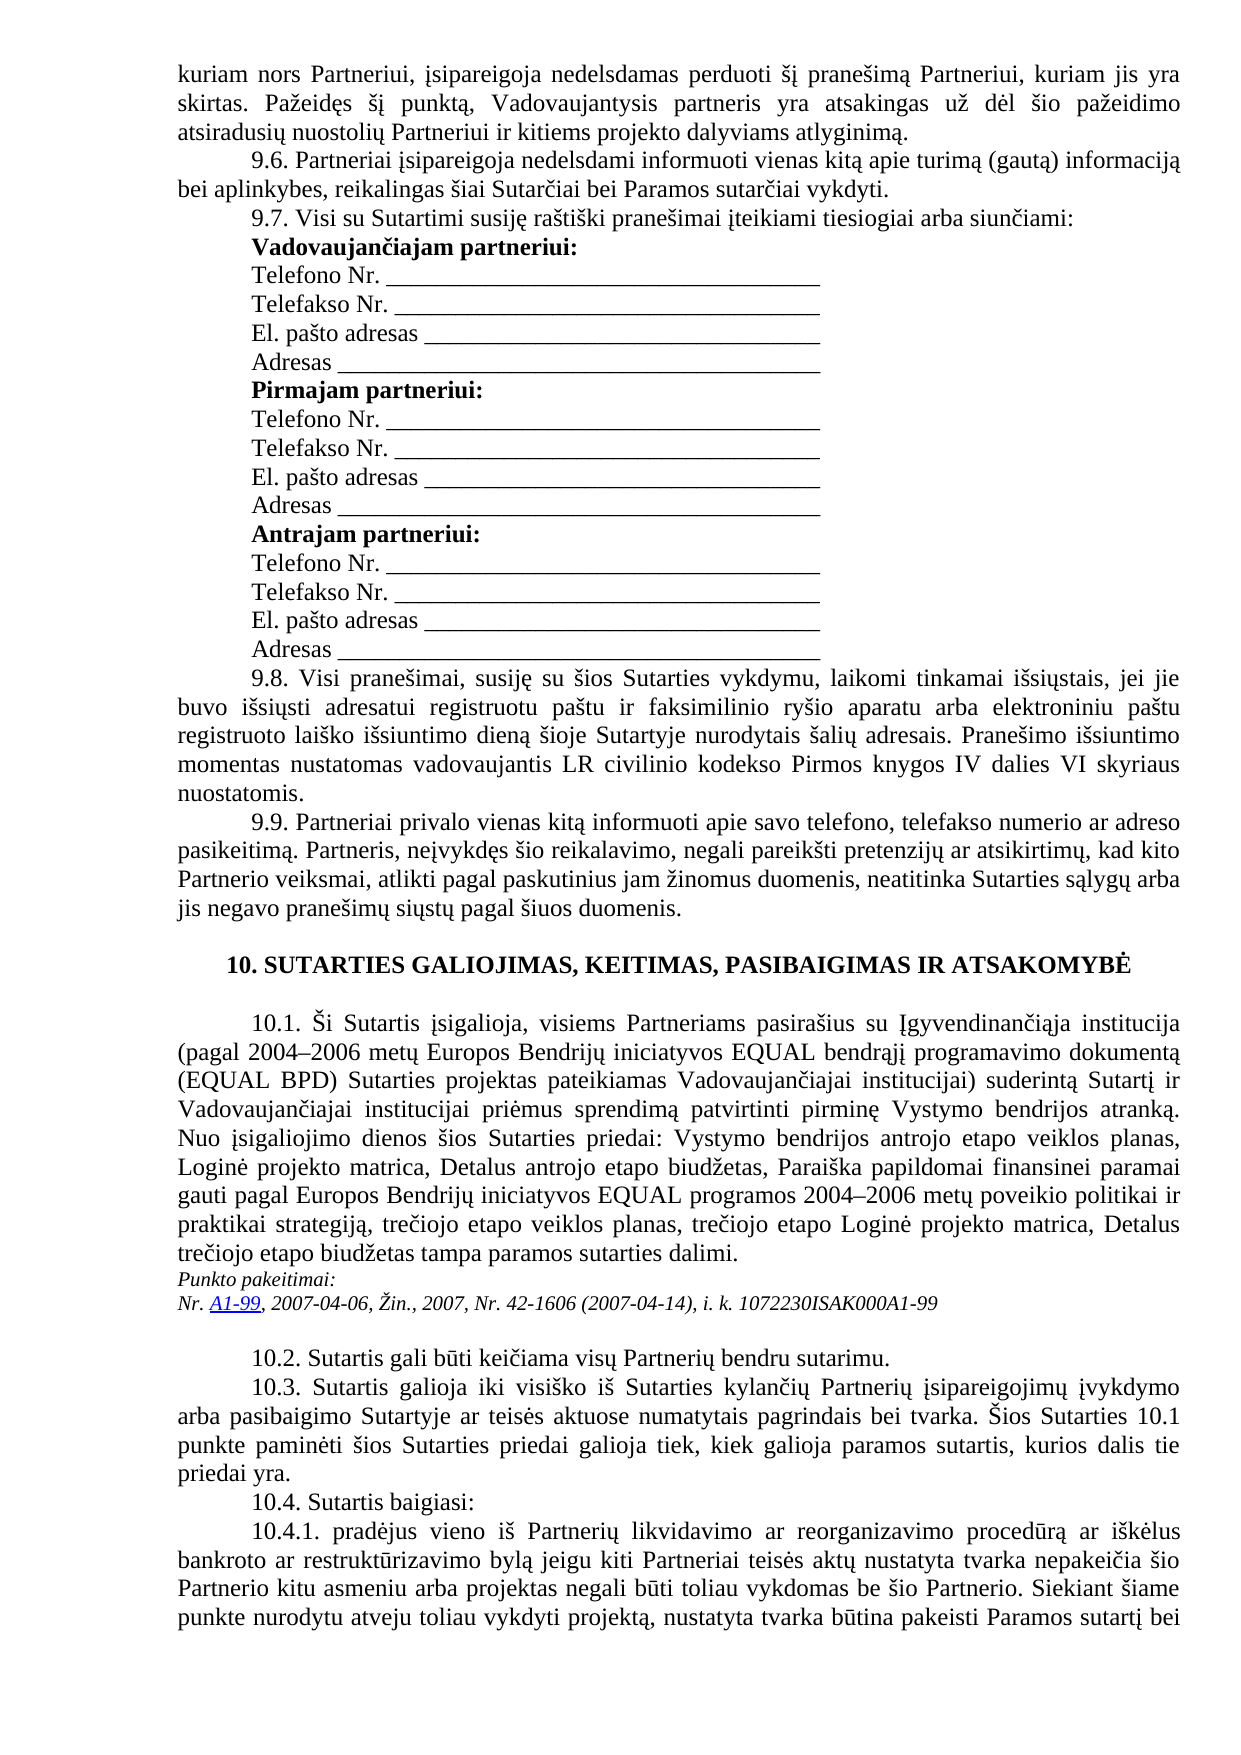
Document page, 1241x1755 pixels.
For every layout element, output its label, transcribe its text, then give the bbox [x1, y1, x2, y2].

text El. pašto adresas [177, 462, 1181, 490]
text Telefono Nr. [177, 404, 1181, 433]
text Telefono Nr. [177, 548, 1181, 577]
text kuriam nors Partneriui, įsipareigoja nedelsdamas perduoti šį pranešimą Partneriui, kuriam jis yra skirtas. Pažeidęs šį punktą, Vadovaujantysis partneris yra atsakingas už dėl šio pažeidimo atsiradusių nuostolių Partneriui ir kitiems projekto dalyviams atlyginimą. [177, 59, 1181, 145]
text Telefakso Nr. [177, 433, 1181, 462]
text 10.2. Sutartis gali būti keičiama visų Partnerių bendru sutarimu. [177, 1343, 1181, 1372]
text El. pašto adresas [177, 318, 1181, 347]
text 10.1. Ši Sutartis įsigalioja, visiems Partneriams pasirašius su Įgyvendinančiąja institucija (pagal 2004–2006 metų Europos Bendrijų iniciatyvos EQUAL bendrąjį programavimo dokumentą (EQUAL BPD) Sutarties projektas pateikiamas Vadovaujančiajai institucijai) suderintą Sutartį ir Vadovaujančiajai institucijai priėmus sprendimą patvirtinti pirminę Vystymo bendrijos atranką. Nuo įsigaliojimo dienos šios Sutarties priedai: Vystymo bendrijos antrojo etapo veiklos planas, Loginė projekto matrica, Detalus antrojo etapo biudžetas, Paraiška papildomai finansinei paramai gauti pagal Europos Bendrijų iniciatyvos EQUAL programos 2004–2006 metų poveikio politikai ir praktikai strategiją, trečiojo etapo veiklos planas, trečiojo etapo Loginė projekto matrica, Detalus trečiojo etapo biudžetas tampa paramos sutarties dalimi. [177, 1008, 1181, 1267]
text Nr. A1-99, 2007-04-06, Žin., 2007, Nr. 42-1606 (2007-04-14), i. k. 1072230ISAK000A1-99 [177, 1291, 1181, 1315]
text 9.8. Visi pranešimai, susiję su šios Sutarties vykdymu, laikomi tinkamai išsiųstais, jei jie buvo išsiųsti adresatui registruotu paštu ir faksimilinio ryšio aparatu arba elektroniniu paštu registruoto laiško išsiuntimo dieną šioje Sutartyje nurodytais šalių adresais. Pranešimo išsiuntimo momentas nustatomas vadovaujantis LR civilinio kodekso Pirmos knygos IV dalies VI skyriaus nuostatomis. [177, 663, 1181, 807]
text Adresas [177, 347, 1181, 375]
text 10. SUTARTIES GALIOJIMAS, KEITIMAS, PASIBAIGIMAS IR ATSAKOMYBĖ [177, 950, 1181, 979]
text Punkto pakeitimai: [177, 1267, 1181, 1291]
text Adresas [177, 634, 1181, 663]
text 9.7. Visi su Sutartimi susiję raštiški pranešimai įteikiami tiesiogiai arba siunčiami: [177, 203, 1181, 232]
text Adresas [177, 490, 1181, 519]
text El. pašto adresas [177, 605, 1181, 634]
text Telefakso Nr. [177, 577, 1181, 605]
text Antrajam partneriui: [177, 519, 1181, 548]
text Vadovaujančiajam partneriui: [177, 232, 1181, 260]
text 10.3. Sutartis galioja iki visiško iš Sutarties kylančių Partnerių įsipareigojimų įvykdymo arba pasibaigimo Sutartyje ar teisės aktuose numatytais pagrindais bei tvarka. Šios Sutarties 10.1 punkte paminėti šios Sutarties priedai galioja tiek, kiek galioja paramos sutartis, kurios dalis tie priedai yra. [177, 1372, 1181, 1487]
text 10.4.1. pradėjus vieno iš Partnerių likvidavimo ar reorganizavimo procedūrą ar iškėlus bankroto ar restruktūrizavimo bylą jeigu kiti Partneriai teisės aktų nustatyta tvarka nepakeičia šio Partnerio kitu asmeniu arba projektas negali būti toliau vykdomas be šio Partnerio. Siekiant šiame punkte nurodytu atveju toliau vykdyti projektą, nustatyta tvarka būtina pakeisti Paramos sutartį bei [177, 1516, 1181, 1631]
text 10.4. Sutartis baigiasi: [177, 1487, 1181, 1516]
text Pirmajam partneriui: [177, 375, 1181, 404]
text 9.9. Partneriai privalo vienas kitą informuoti apie savo telefono, telefakso numerio ar adreso pasikeitimą. Partneris, neįvykdęs šio reikalavimo, negali pareikšti pretenzijų ar atsikirtimų, kad kito Partnerio veiksmai, atlikti pagal paskutinius jam žinomus duomenis, neatitinka Sutarties sąlygų arba jis negavo pranešimų siųstų pagal šiuos duomenis. [177, 807, 1181, 922]
text 9.6. Partneriai įsipareigoja nedelsdami informuoti vienas kitą apie turimą (gautą) informaciją bei aplinkybes, reikalingas šiai Sutarčiai bei Paramos sutarčiai vykdyti. [177, 145, 1181, 203]
text Telefakso Nr. [177, 289, 1181, 318]
text Telefono Nr. [177, 260, 1181, 289]
